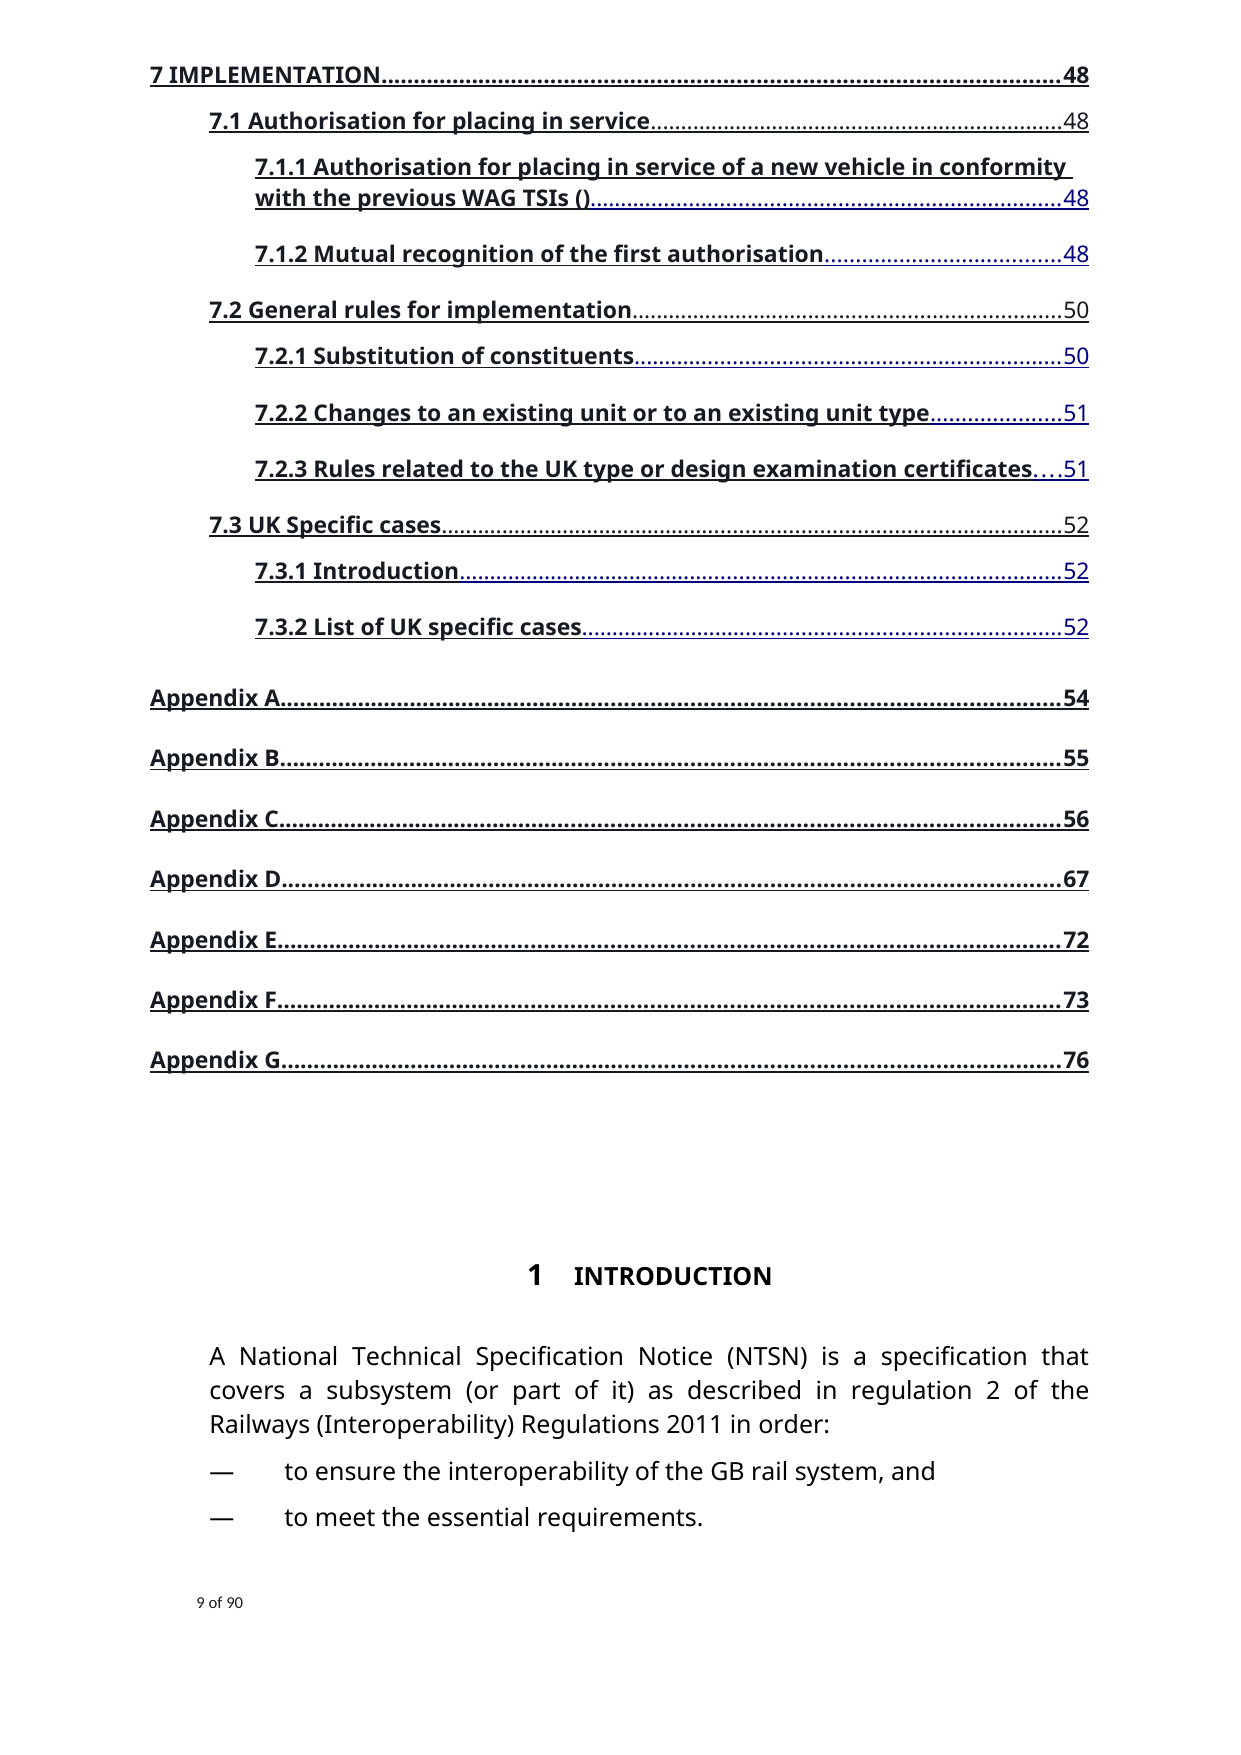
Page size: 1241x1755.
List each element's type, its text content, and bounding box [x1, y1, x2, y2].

text Appendix A 54 [150, 682, 1090, 713]
text Appendix F 73 [150, 984, 1090, 1015]
text 7.2.2 Changes to an existing unit or to an existing unit type 51 [255, 397, 1090, 428]
text Appendix C 56 [150, 803, 1090, 834]
text 7.3 UK Specific cases 52 [209, 509, 1090, 540]
text — to meet the essential requirements. [209, 1500, 1090, 1534]
text 7.2 General rules for implementation 50 [209, 294, 1090, 326]
text 7 IMPLEMENTATION 48 [150, 59, 1090, 90]
text Appendix E 72 [150, 924, 1090, 955]
text 7.2.3 Rules related to the UK type or design examination certificates 51 [255, 453, 1090, 484]
list INTRODUCTION [209, 1239, 1090, 1297]
text Appendix G 76 [150, 1044, 1090, 1076]
text 7.3.1 Introduction 52 [255, 555, 1090, 586]
text 7.1 Authorisation for placing in service 48 [209, 105, 1090, 136]
text 7.1.1 Authorisation for placing in service of a new vehicle in conformity with the previous WAG TSIs () 48 [255, 151, 1090, 213]
text A National Technical Specification Notice (NTSN) is a specification that covers a subsystem (or part of it) as described in regulation 2 of the Railways (Interoperability) Regulations 2011 in order: [209, 1339, 1090, 1441]
text Appendix D 67 [150, 863, 1090, 894]
text 7.2.1 Substitution of constituents 50 [255, 340, 1090, 372]
text Appendix B 55 [150, 742, 1090, 774]
text — to ensure the interoperability of the GB rail system, and [209, 1453, 1090, 1487]
text 7.3.2 List of UK specific cases 52 [255, 611, 1090, 642]
text 7.1.2 Mutual recognition of the first authorisation 48 [255, 238, 1090, 269]
